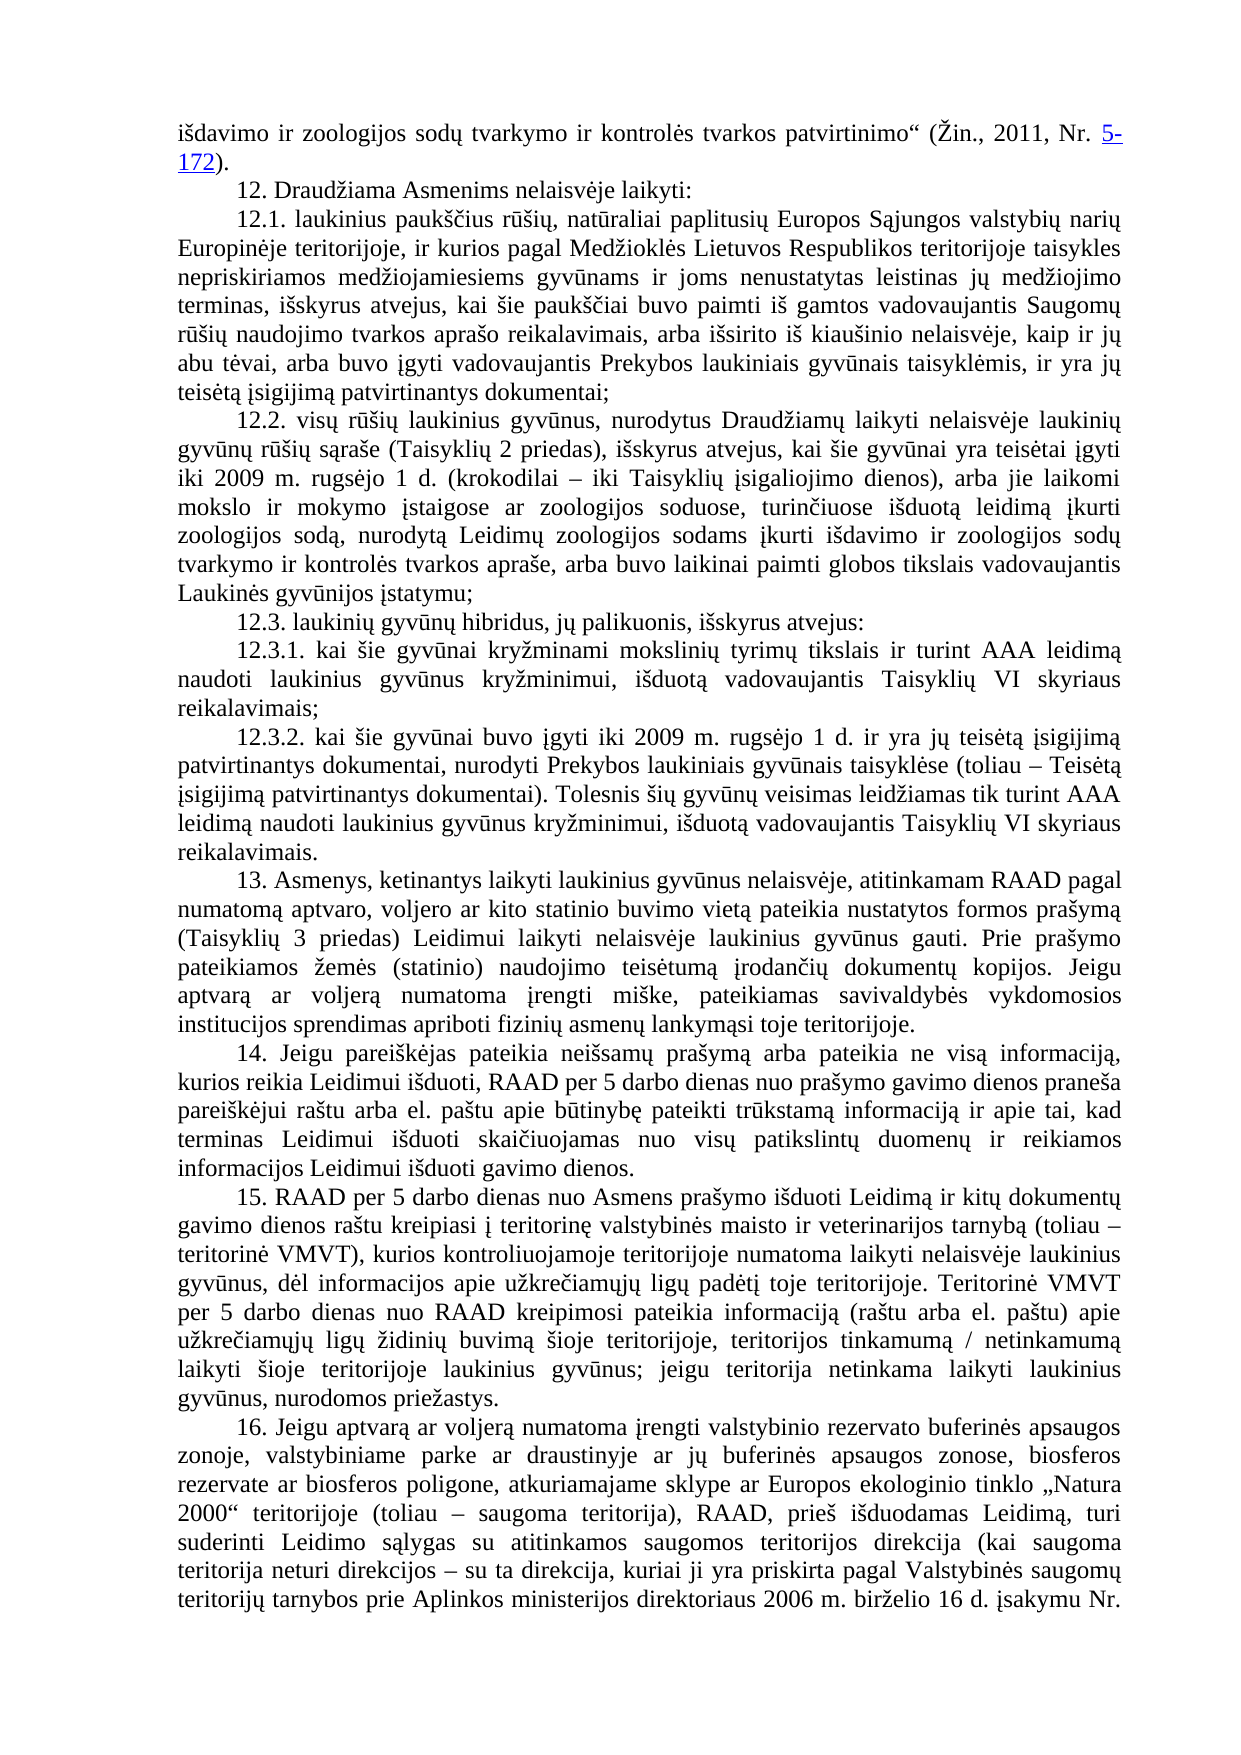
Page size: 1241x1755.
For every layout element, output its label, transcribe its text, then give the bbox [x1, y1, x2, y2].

text 12.3.1. kai šie gyvūnai kryžminami mokslinių tyrimų tikslais ir turint AAA leidimą naudoti laukinius gyvūnus kryžminimui, išduotą vadovaujantis Taisyklių VI skyriaus reikalavimais; [177, 636, 1122, 722]
text 12. Draudžiama Asmenims nelaisvėje laikyti: [177, 176, 1122, 204]
text 14. Jeigu pareiškėjas pateikia neišsamų prašymą arba pateikia ne visą informaciją, kurios reikia Leidimui išduoti, RAAD per 5 darbo dienas nuo prašymo gavimo dienos praneša pareiškėjui raštu arba el. paštu apie būtinybę pateikti trūkstamą informaciją ir apie tai, kad terminas Leidimui išduoti skaičiuojamas nuo visų patikslintų duomenų ir reikiamos informacijos Leidimui išduoti gavimo dienos. [177, 1038, 1122, 1182]
text 13. Asmenys, ketinantys laikyti laukinius gyvūnus nelaisvėje, atitinkamam RAAD pagal numatomą aptvaro, voljero ar kito statinio buvimo vietą pateikia nustatytos formos prašymą (Taisyklių 3 priedas) Leidimui laikyti nelaisvėje laukinius gyvūnus gauti. Prie prašymo pateikiamos žemės (statinio) naudojimo teisėtumą įrodančių dokumentų kopijos. Jeigu aptvarą ar voljerą numatoma įrengti miške, pateikiamas savivaldybės vykdomosios institucijos sprendimas apriboti fizinių asmenų lankymąsi toje teritorijoje. [177, 866, 1122, 1038]
text 16. Jeigu aptvarą ar voljerą numatoma įrengti valstybinio rezervato buferinės apsaugos zonoje, valstybiniame parke ar draustinyje ar jų buferinės apsaugos zonose, biosferos rezervate ar biosferos poligone, atkuriamajame sklype ar Europos ekologinio tinklo „Natura 2000“ teritorijoje (toliau – saugoma teritorija), RAAD, prieš išduodamas Leidimą, turi suderinti Leidimo sąlygas su atitinkamos saugomos teritorijos direkcija (kai saugoma teritorija neturi direkcijos – su ta direkcija, kuriai ji yra priskirta pagal Valstybinės saugomų teritorijų tarnybos prie Aplinkos ministerijos direktoriaus 2006 m. birželio 16 d. įsakymu Nr. [177, 1412, 1122, 1613]
text 12.3. laukinių gyvūnų hibridus, jų palikuonis, išskyrus atvejus: [177, 607, 1122, 636]
text 15. RAAD per 5 darbo dienas nuo Asmens prašymo išduoti Leidimą ir kitų dokumentų gavimo dienos raštu kreipiasi į teritorinę valstybinės maisto ir veterinarijos tarnybą (toliau – teritorinė VMVT), kurios kontroliuojamoje teritorijoje numatoma laikyti nelaisvėje laukinius gyvūnus, dėl informacijos apie užkrečiamųjų ligų padėtį toje teritorijoje. Teritorinė VMVT per 5 darbo dienas nuo RAAD kreipimosi pateikia informaciją (raštu arba el. paštu) apie užkrečiamųjų ligų židinių buvimą šioje teritorijoje, teritorijos tinkamumą / netinkamumą laikyti šioje teritorijoje laukinius gyvūnus; jeigu teritorija netinkama laikyti laukinius gyvūnus, nurodomos priežastys. [177, 1182, 1122, 1412]
text 12.1. laukinius paukščius rūšių, natūraliai paplitusių Europos Sąjungos valstybių narių Europinėje teritorijoje, ir kurios pagal Medžioklės Lietuvos Respublikos teritorijoje taisykles nepriskiriamos medžiojamiesiems gyvūnams ir joms nenustatytas leistinas jų medžiojimo terminas, išskyrus atvejus, kai šie paukščiai buvo paimti iš gamtos vadovaujantis Saugomų rūšių naudojimo tvarkos aprašo reikalavimais, arba išsirito iš kiaušinio nelaisvėje, kaip ir jų abu tėvai, arba buvo įgyti vadovaujantis Prekybos laukiniais gyvūnais taisyklėmis, ir yra jų teisėtą įsigijimą patvirtinantys dokumentai; [177, 204, 1122, 406]
text išdavimo ir zoologijos sodų tvarkymo ir kontrolės tvarkos patvirtinimo“ (Žin., 2011, Nr. 5-172). [177, 118, 1122, 176]
text 12.3.2. kai šie gyvūnai buvo įgyti iki 2009 m. rugsėjo 1 d. ir yra jų teisėtą įsigijimą patvirtinantys dokumentai, nurodyti Prekybos laukiniais gyvūnais taisyklėse (toliau – Teisėtą įsigijimą patvirtinantys dokumentai). Tolesnis šių gyvūnų veisimas leidžiamas tik turint AAA leidimą naudoti laukinius gyvūnus kryžminimui, išduotą vadovaujantis Taisyklių VI skyriaus reikalavimais. [177, 722, 1122, 866]
text 12.2. visų rūšių laukinius gyvūnus, nurodytus Draudžiamų laikyti nelaisvėje laukinių gyvūnų rūšių sąraše (Taisyklių 2 priedas), išskyrus atvejus, kai šie gyvūnai yra teisėtai įgyti iki 2009 m. rugsėjo 1 d. (krokodilai – iki Taisyklių įsigaliojimo dienos), arba jie laikomi mokslo ir mokymo įstaigose ar zoologijos soduose, turinčiuose išduotą leidimą įkurti zoologijos sodą, nurodytą Leidimų zoologijos sodams įkurti išdavimo ir zoologijos sodų tvarkymo ir kontrolės tvarkos apraše, arba buvo laikinai paimti globos tikslais vadovaujantis Laukinės gyvūnijos įstatymu; [177, 406, 1122, 607]
